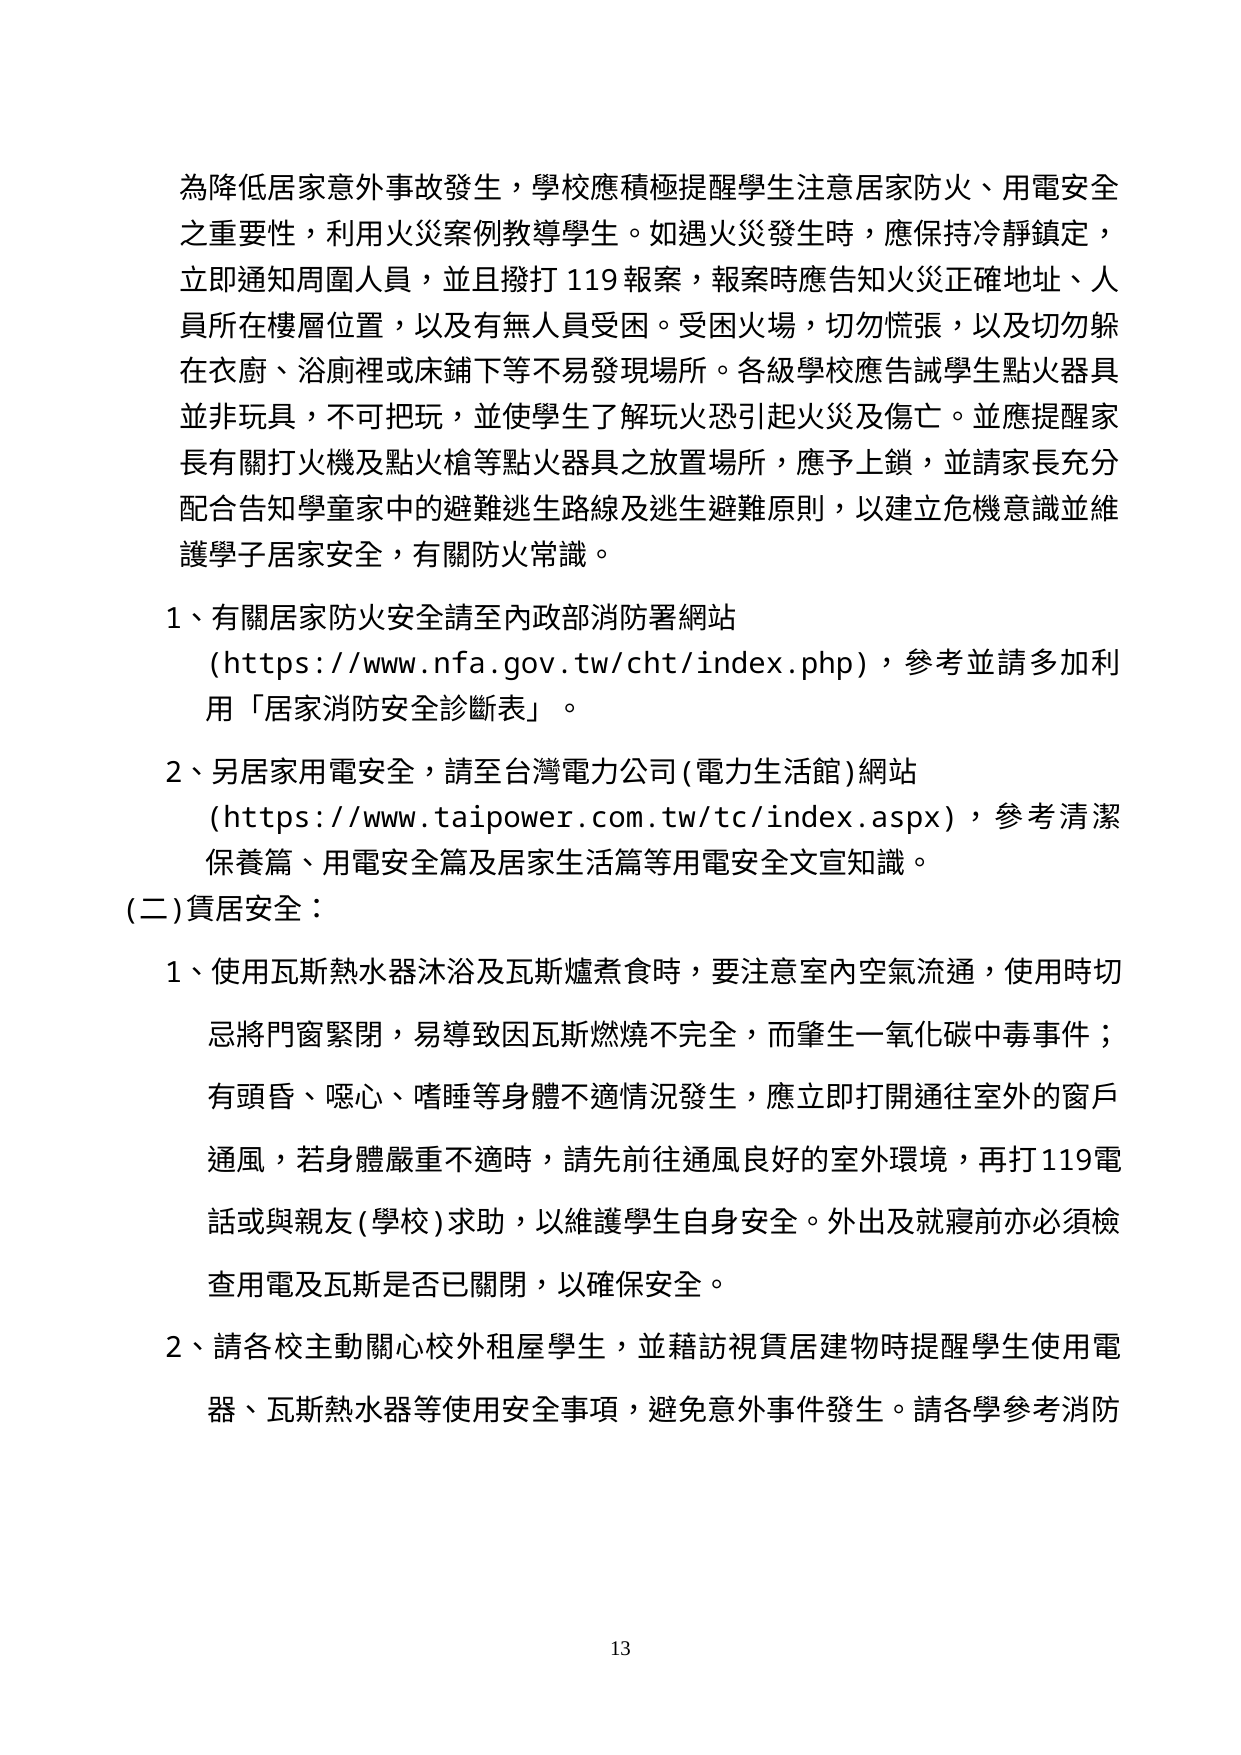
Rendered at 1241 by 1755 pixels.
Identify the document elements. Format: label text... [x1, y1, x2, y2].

text 為降低居家意外事故發生，學校應積極提醒學生注意居家防火、用電安全之重要性，利用火災案例教導學生。如遇火災發生時，應保持冷靜鎮定，立即通知周圍人員，並且撥打119報案，報案時應告知火災正確地址、人員所在樓層位置，以及有無人員受困。受困火場，切勿慌張，以及切勿躲在衣廚、浴廁裡或床鋪下等不易發現場所。各級學校應告誡學生點火器具並非玩具，不可把玩，並使學生了解玩火恐引起火災及傷亡。並應提醒家長有關打火機及點火槍等點火器具之放置場所，應予上鎖，並請家長充分配合告知學童家中的避難逃生路線及逃生避難原則，以建立危機意識並維護學子居家安全，有關防火常識。 [179, 162, 1121, 574]
text (二)賃居安全： [122, 883, 1122, 928]
text 1、使用瓦斯熱水器沐浴及瓦斯爐煮食時，要注意室內空氣流通，使用時切忌將門窗緊閉，易導致因瓦斯燃燒不完全，而肇生一氧化碳中毒事件；有頭昏、噁心、嗜睡等身體不適情況發生，應立即打開通往室外的窗戶通風，若身體嚴重不適時，請先前往通風良好的室外環境，再打119電話或與親友(學校)求助，以維護學生自身安全。外出及就寢前亦必須檢查用電及瓦斯是否已關閉，以確保安全。 [164, 928, 1122, 1303]
text 1、有關居家防火安全請至內政部消防署網站 [164, 574, 1122, 637]
text 2、請各校主動關心校外租屋學生，並藉訪視賃居建物時提醒學生使用電器、瓦斯熱水器等使用安全事項，避免意外事件發生。請各學參考消防 [164, 1303, 1122, 1428]
text (https://www.taipower.com.tw/tc/index.aspx)，參考清潔保養篇、用電安全篇及居家生活篇等用電安全文宣知識。 [206, 791, 1121, 883]
text (https://www.nfa.gov.tw/cht/index.php)，參考並請多加利用「居家消防安全診斷表」。 [206, 637, 1121, 728]
text 2、另居家用電安全，請至台灣電力公司(電力生活館)網站 [164, 728, 1122, 791]
